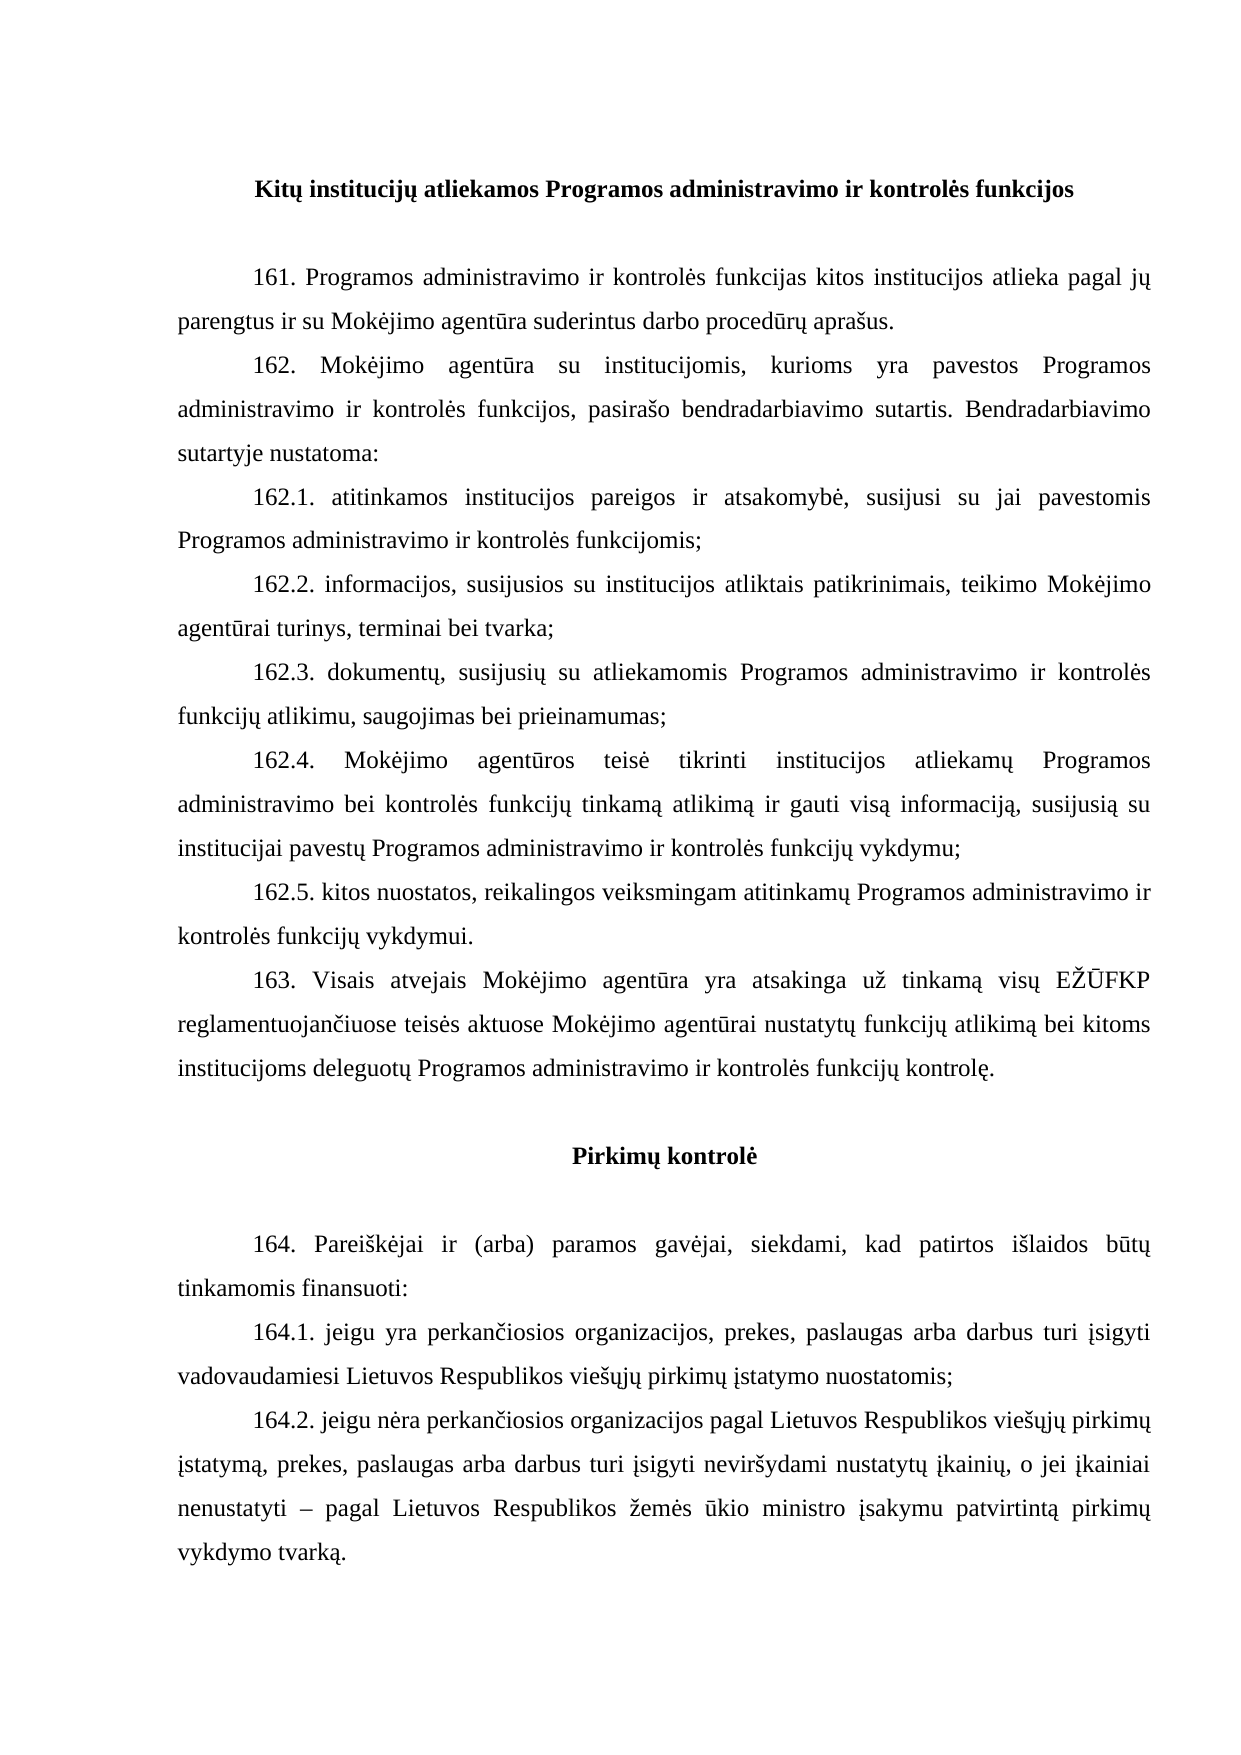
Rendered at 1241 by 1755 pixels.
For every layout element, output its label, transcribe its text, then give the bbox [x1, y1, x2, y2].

text Kitų institucijų atliekamos Programos administravimo ir kontrolės funkcijos [177, 174, 1152, 203]
text 162.5. kitos nuostatos, reikalingos veiksmingam atitinkamų Programos administravimo ir kontrolės funkcijų vykdymui. [177, 877, 1152, 950]
text 162.2. informacijos, susijusios su institucijos atliktais patikrinimais, teikimo Mokėjimo agentūrai turinys, terminai bei tvarka; [177, 569, 1152, 642]
text 164.2. jeigu nėra perkančiosios organizacijos pagal Lietuvos Respublikos viešųjų pirkimų įstatymą, prekes, paslaugas arba darbus turi įsigyti neviršydami nustatytų įkainių, o jei įkainiai nenustatyti – pagal Lietuvos Respublikos žemės ūkio ministro įsakymu patvirtintą pirkimų vykdymo tvarką. [177, 1405, 1152, 1565]
text 162.3. dokumentų, susijusių su atliekamomis Programos administravimo ir kontrolės funkcijų atlikimu, saugojimas bei prieinamumas; [177, 657, 1152, 730]
text Pirkimų kontrolė [177, 1141, 1152, 1170]
text 162.4. Mokėjimo agentūros teisė tikrinti institucijos atliekamų Programos administravimo bei kontrolės funkcijų tinkamą atlikimą ir gauti visą informaciją, susijusią su institucijai pavestų Programos administravimo ir kontrolės funkcijų vykdymu; [177, 745, 1152, 862]
text 162.1. atitinkamos institucijos pareigos ir atsakomybė, susijusi su jai pavestomis Programos administravimo ir kontrolės funkcijomis; [177, 482, 1152, 554]
text 161. Programos administravimo ir kontrolės funkcijas kitos institucijos atlieka pagal jų parengtus ir su Mokėjimo agentūra suderintus darbo procedūrų aprašus. [177, 262, 1152, 334]
text 163. Visais atvejais Mokėjimo agentūra yra atsakinga už tinkamą visų EŽŪFKP reglamentuojančiuose teisės aktuose Mokėjimo agentūrai nustatytų funkcijų atlikimą bei kitoms institucijoms deleguotų Programos administravimo ir kontrolės funkcijų kontrolę. [177, 965, 1152, 1082]
text 164.1. jeigu yra perkančiosios organizacijos, prekes, paslaugas arba darbus turi įsigyti vadovaudamiesi Lietuvos Respublikos viešųjų pirkimų įstatymo nuostatomis; [177, 1317, 1152, 1389]
text 164. Pareiškėjai ir (arba) paramos gavėjai, siekdami, kad patirtos išlaidos būtų tinkamomis finansuoti: [177, 1229, 1152, 1302]
text 162. Mokėjimo agentūra su institucijomis, kurioms yra pavestos Programos administravimo ir kontrolės funkcijos, pasirašo bendradarbiavimo sutartis. Bendradarbiavimo sutartyje nustatoma: [177, 350, 1152, 466]
